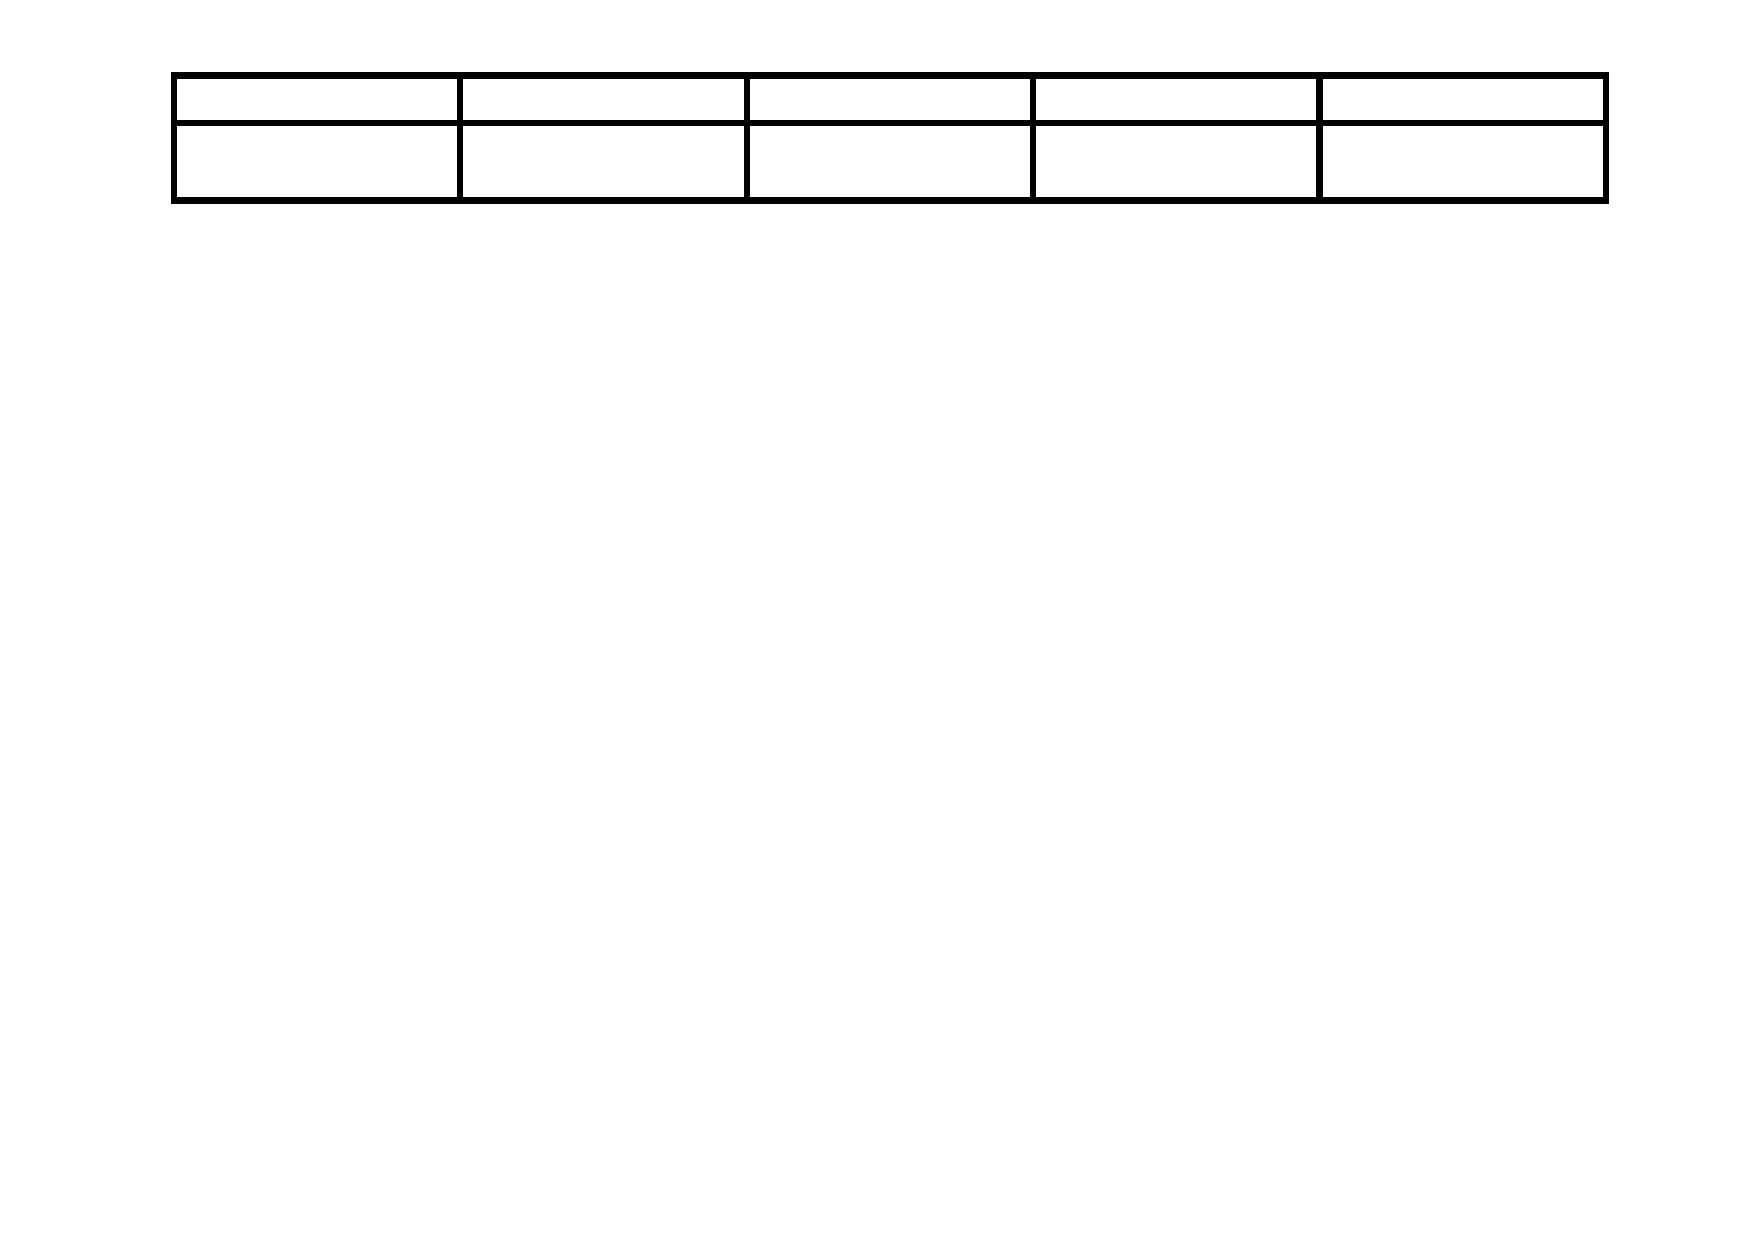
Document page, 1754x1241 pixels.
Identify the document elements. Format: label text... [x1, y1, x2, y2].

table_header 生輔組長 [463, 79, 744, 119]
table_cell [1323, 126, 1603, 197]
table_header 主任教官 [750, 79, 1030, 119]
table_cell [750, 126, 1030, 197]
table_cell [1036, 126, 1316, 197]
table_header 學務主任 [1036, 79, 1316, 119]
table_header 訓育組長 [177, 79, 457, 119]
table_cell [177, 126, 457, 197]
table_cell [463, 126, 744, 197]
table_header 校 長 [1323, 79, 1603, 119]
